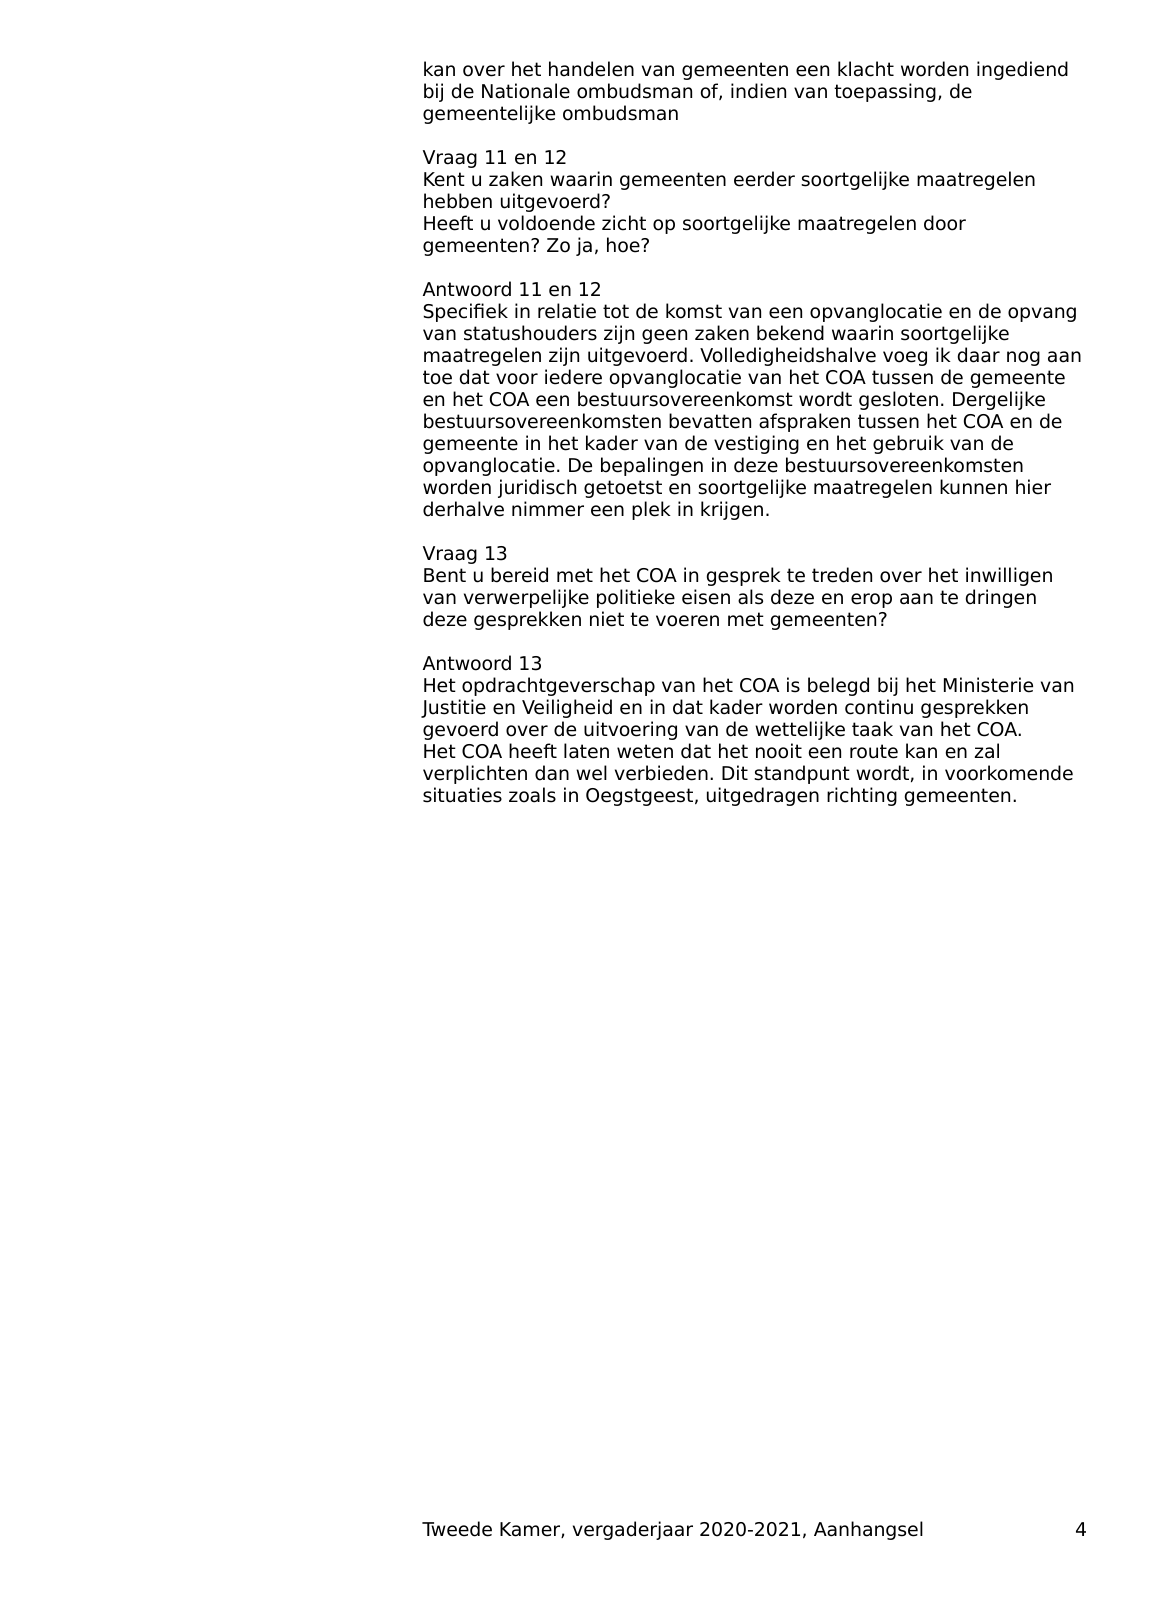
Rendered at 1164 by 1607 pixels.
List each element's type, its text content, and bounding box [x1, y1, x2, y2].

text Bent u bereid met het COA in gesprek te treden over het inwilligen van verwerpelijke politieke eisen als deze en erop aan te dringen deze gesprekken niet te voeren met gemeenten? [422, 565, 1087, 631]
text Specifiek in relatie tot de komst van een opvanglocatie en de opvang van statushouders zijn geen zaken bekend waarin soortgelijke maatregelen zijn uitgevoerd. Volledigheidshalve voeg ik daar nog aan toe dat voor iedere opvanglocatie van het COA tussen de gemeente en het COA een bestuursovereenkomst wordt gesloten. Dergelijke bestuursovereenkomsten bevatten afspraken tussen het COA en de gemeente in het kader van de vestiging en het gebruik van de opvanglocatie. De bepalingen in deze bestuursovereenkomsten worden juridisch getoetst en soortgelijke maatregelen kunnen hier derhalve nimmer een plek in krijgen. [422, 301, 1087, 521]
text Vraag 11 en 12 [422, 147, 1087, 169]
text Heeft u voldoende zicht op soortgelijke maatregelen door gemeenten? Zo ja, hoe? [422, 213, 1087, 257]
text Het opdrachtgeverschap van het COA is belegd bij het Ministerie van Justitie en Veiligheid en in dat kader worden continu gesprekken gevoerd over de uitvoering van de wettelijke taak van het COA. [422, 675, 1087, 741]
text Kent u zaken waarin gemeenten eerder soortgelijke maatregelen hebben uitgevoerd? [422, 169, 1087, 213]
text Antwoord 11 en 12 [422, 279, 1087, 301]
text Het COA heeft laten weten dat het nooit een route kan en zal verplichten dan wel verbieden. Dit standpunt wordt, in voorkomende situaties zoals in Oegstgeest, uitgedragen richting gemeenten. [422, 741, 1087, 807]
text Vraag 13 [422, 543, 1087, 565]
text Antwoord 13 [422, 653, 1087, 675]
text kan over het handelen van gemeenten een klacht worden ingediend bij de Nationale ombudsman of, indien van toepassing, de gemeentelijke ombudsman [422, 59, 1087, 125]
